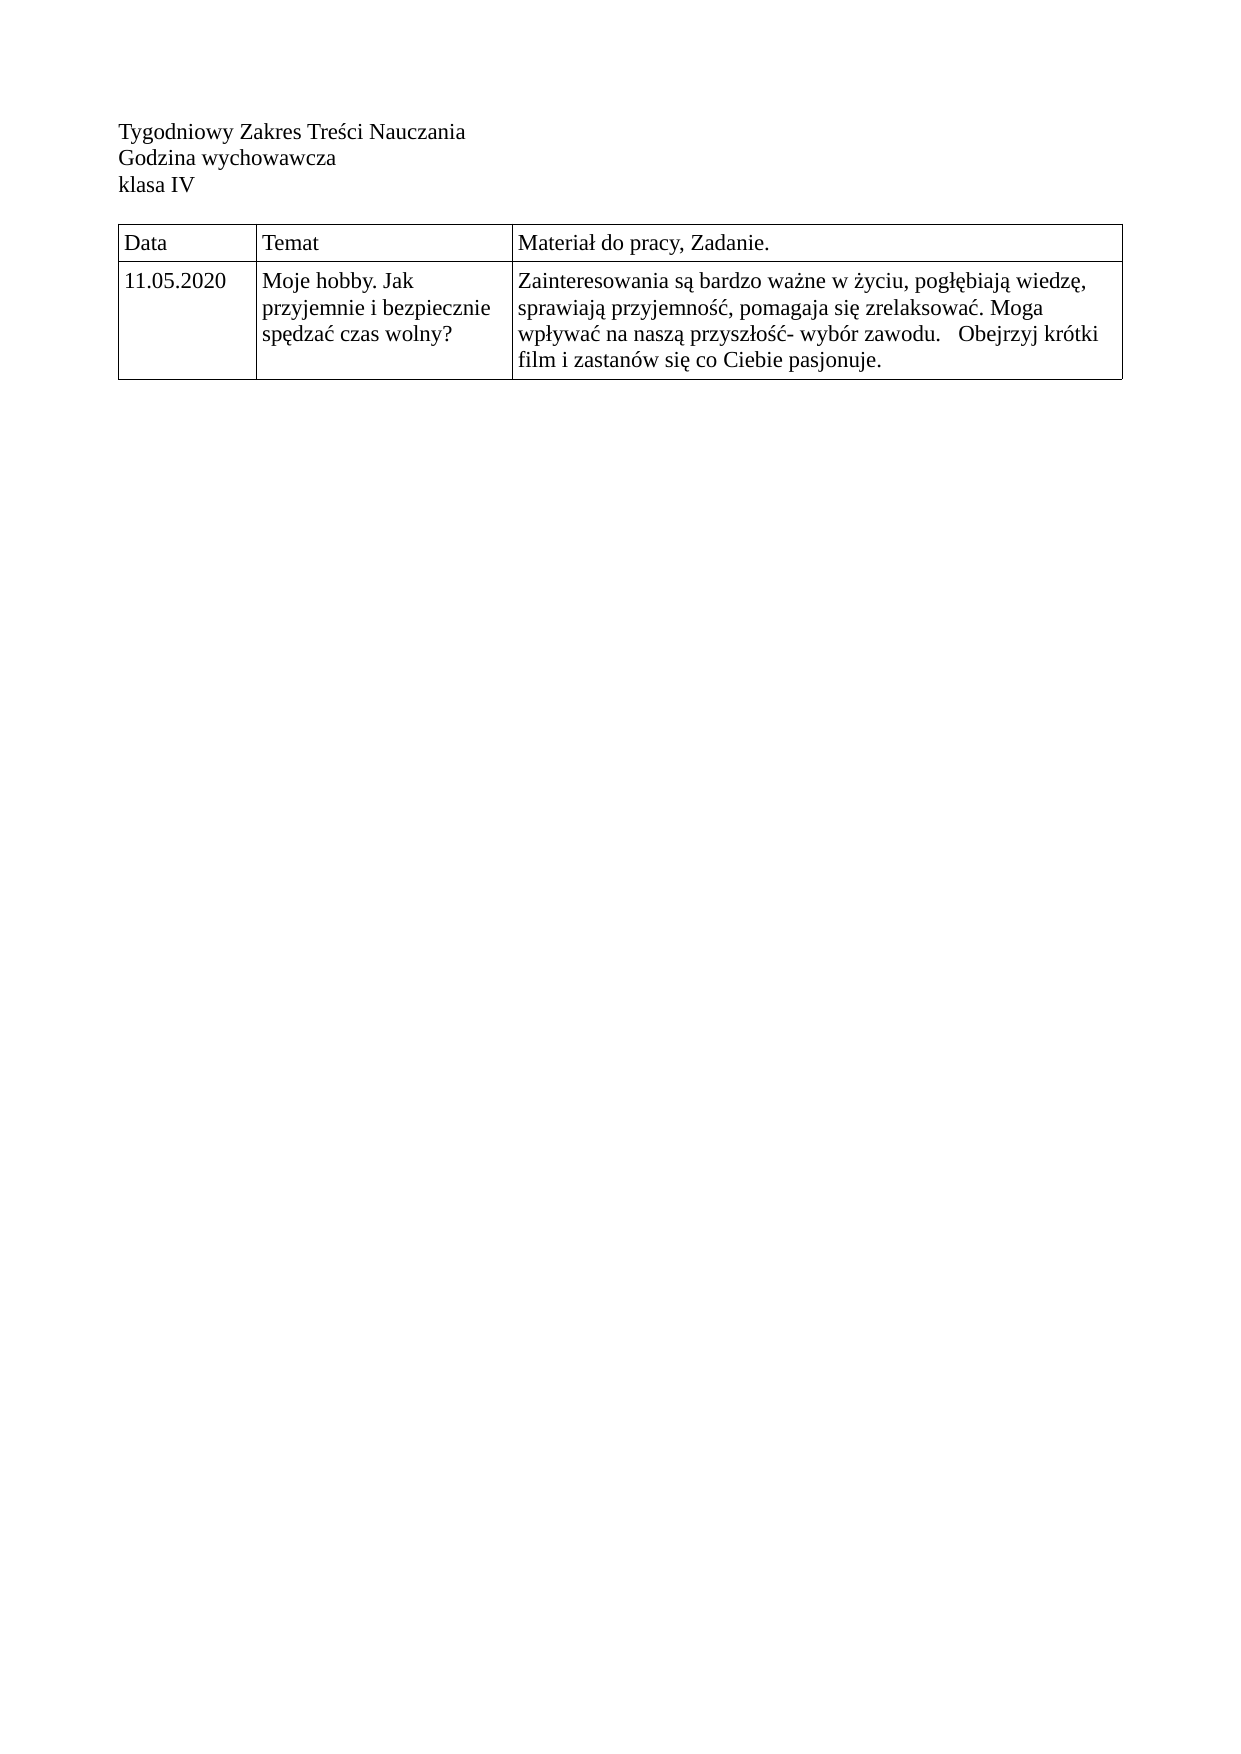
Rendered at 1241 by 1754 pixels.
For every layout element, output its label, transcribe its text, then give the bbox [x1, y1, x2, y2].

table_header Data [119, 225, 256, 261]
text Tygodniowy Zakres Treści Nauczania [118, 118, 1122, 144]
table_header Materiał do pracy, Zadanie. [513, 225, 1122, 261]
text klasa IV [118, 171, 1122, 197]
table_cell Moje hobby. Jak przyjemnie i bezpiecznie spędzać czas wolny? [257, 262, 512, 378]
table_cell Zainteresowania są bardzo ważne w życiu, pogłębiają wiedzę, sprawiają przyjemność, pomagaja się zrelaksować. Moga wpływać na naszą przyszłość- wybór zawodu. Obejrzyj krótki film i zastanów się co Ciebie pasjonuje. [513, 262, 1122, 378]
table_header Temat [257, 225, 512, 261]
text Godzina wychowawcza [118, 144, 1122, 171]
table_cell 11.05.2020 [119, 262, 256, 378]
